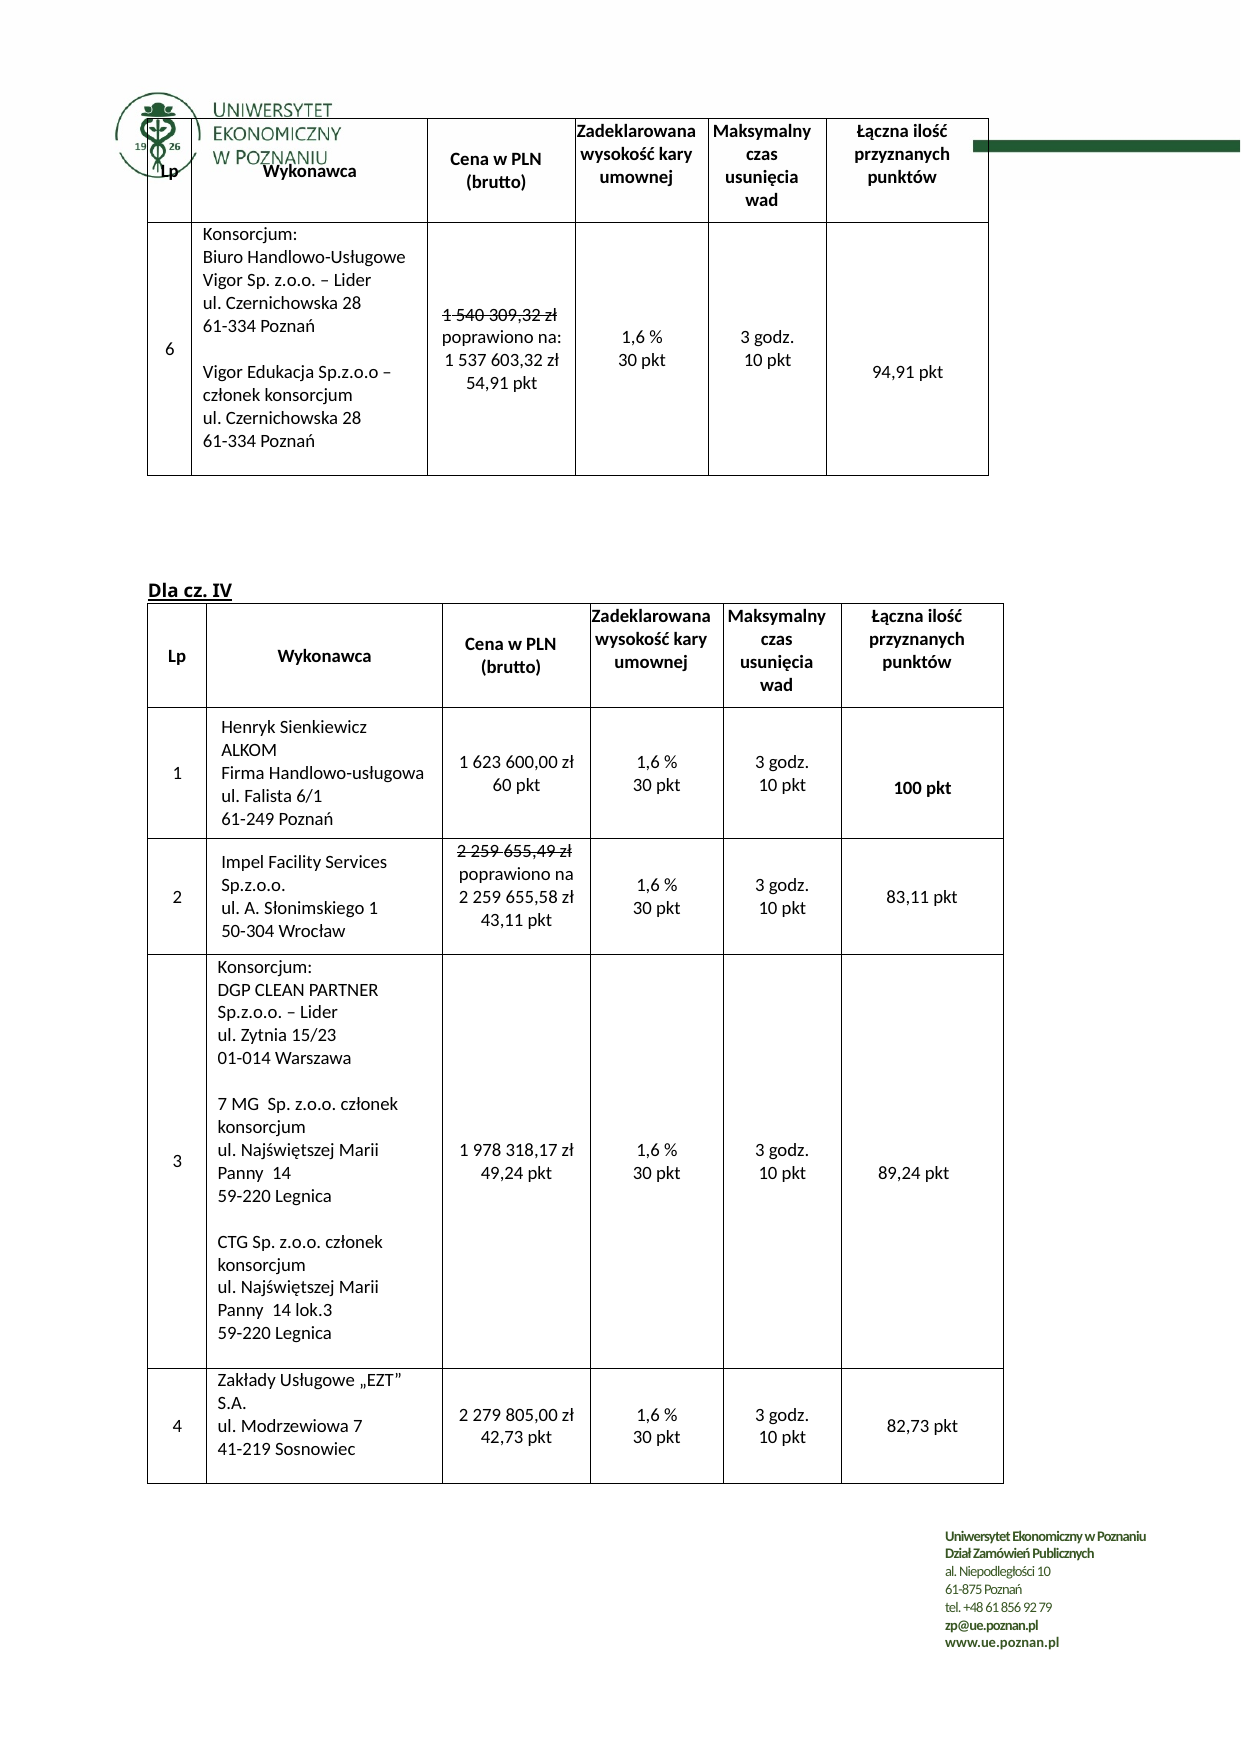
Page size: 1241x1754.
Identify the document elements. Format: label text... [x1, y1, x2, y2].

table_cell 3 godz. 10 pkt [709, 223, 826, 475]
table_cell 94,91 pkt [827, 223, 988, 475]
table_cell 2 259 655,49 zł poprawiono na 2 259 655,58 zł 43,11 pkt [443, 839, 590, 954]
table_cell 1,6 % 30 pkt [591, 839, 723, 954]
table_header Lp [148, 604, 206, 707]
table_cell Impel Facility Services Sp.z.o.o. ul. A. Słonimskiego 1 50-304 Wrocław [207, 839, 442, 954]
table_cell 2 [148, 839, 206, 954]
table_header [192, 200, 427, 222]
table_cell 82,73 pkt [842, 1369, 1003, 1483]
table_header Maksymalny czas usunięcia wad [709, 200, 826, 222]
table_cell Konsorcjum: DGP CLEAN PARTNER Sp.z.o.o. – Lider ul. Zytnia 15/23 01-014 Warszawa 7 MG Sp. z.o.o. członek konsorcjum ul. Najświętszej Marii Panny 14 59-220 Legnica CTG Sp. z.o.o. członek konsorcjum ul. Najświętszej Marii Panny 14 lok.3 59-220 Legnica [207, 955, 442, 1367]
table_header [827, 200, 988, 222]
table_cell 83,11 pkt [842, 839, 1003, 954]
table_header [148, 200, 191, 222]
table_header Wykonawca [207, 604, 442, 707]
text Dla cz. IV [148, 578, 1095, 603]
table_header Łączna ilość przyznanych punktów [842, 604, 1003, 707]
table_header Maksymalny czas usunięcia wad [724, 604, 841, 707]
table_cell 89,24 pkt [842, 955, 1003, 1367]
table_cell 1 [148, 708, 206, 838]
table_cell 100 pkt [842, 708, 1003, 838]
table_cell Konsorcjum: Biuro Handlowo-Usługowe Vigor Sp. z.o.o. – Lider ul. Czernichowska 28 61-334 Poznań Vigor Edukacja Sp.z.o.o – członek konsorcjum ul. Czernichowska 28 61-334 Poznań [192, 223, 427, 475]
table_cell 3 godz. 10 pkt [724, 955, 841, 1367]
table_cell 3 godz. 10 pkt [724, 1369, 841, 1483]
table_cell 1,6 % 30 pkt [576, 223, 708, 475]
table_header [428, 200, 575, 222]
table_cell 3 godz. 10 pkt [724, 839, 841, 954]
table_header Cena w PLN (brutto) [443, 604, 590, 707]
table_cell 3 godz. 10 pkt [724, 708, 841, 838]
table_cell 3 [148, 955, 206, 1367]
table_cell 1,6 % 30 pkt [591, 1369, 723, 1483]
table_cell 1 623 600,00 zł 60 pkt [443, 708, 590, 838]
table_cell 1,6 % 30 pkt [591, 708, 723, 838]
table_header Zadeklarowana wysokość kary umownej [591, 604, 723, 707]
table_cell 1 540 309,32 zł poprawiono na: 1 537 603,32 zł 54,91 pkt [428, 223, 575, 475]
table_header [576, 200, 708, 222]
table_cell Zakłady Usługowe „EZT” S.A. ul. Modrzewiowa 7 41-219 Sosnowiec [207, 1369, 442, 1483]
table_cell 1,6 % 30 pkt [591, 955, 723, 1367]
table_cell 6 [148, 223, 191, 475]
table_cell 1 978 318,17 zł 49,24 pkt [443, 955, 590, 1367]
table_cell 2 279 805,00 zł 42,73 pkt [443, 1369, 590, 1483]
table_cell 4 [148, 1369, 206, 1483]
table_cell Henryk Sienkiewicz ALKOM Firma Handlowo-usługowa ul. Falista 6/1 61-249 Poznań [207, 708, 442, 838]
